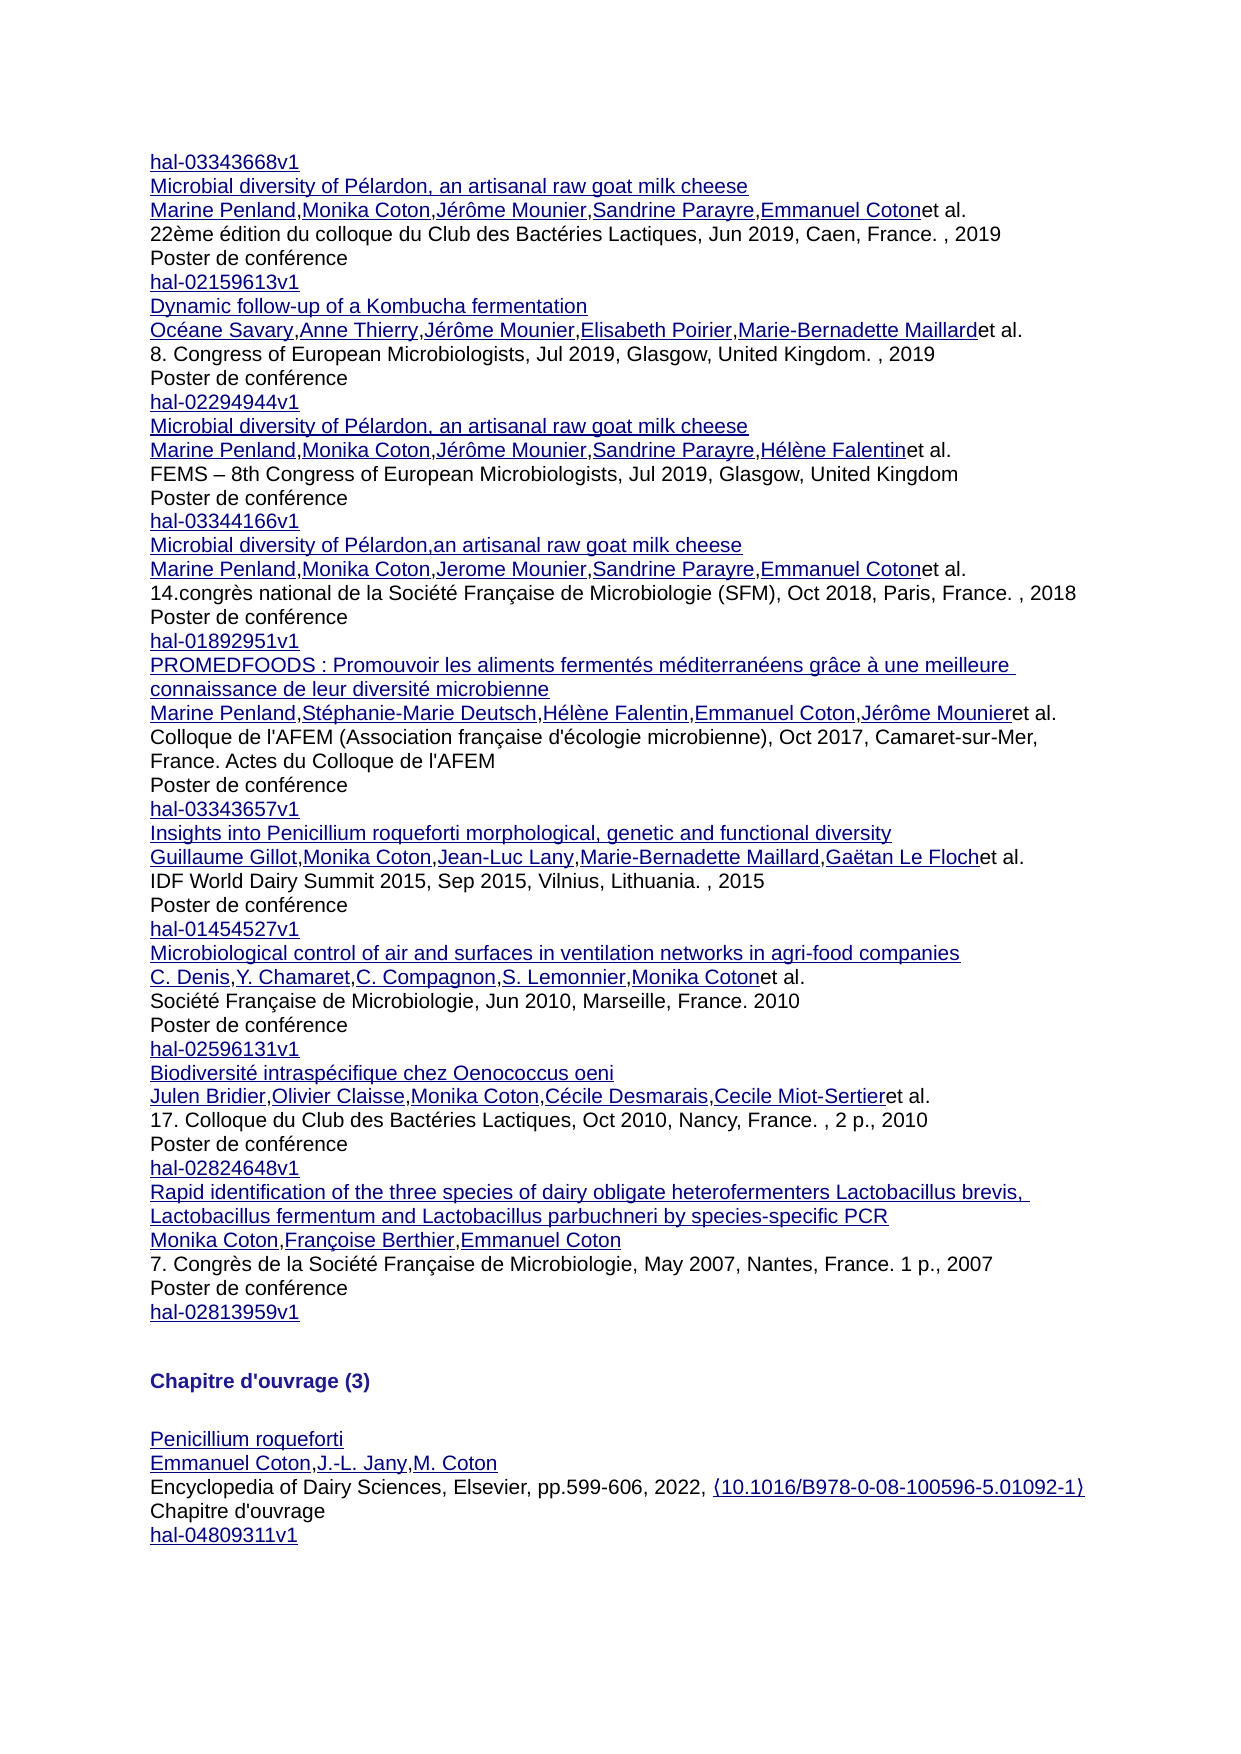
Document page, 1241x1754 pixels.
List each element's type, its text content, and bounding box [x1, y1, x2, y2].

table_cell Biodiversité intraspécifique chez Oenococcus oeni Julen Bridier,Olivier Claisse,Monika Coton,Cécile Desmarais,Cecile Miot-Sertieret al. 17. Colloque du Club des Bactéries Lactiques, Oct 2010, Nancy, France. , 2 p., 2010 Poster de conférence hal-02824648v1 [150, 1060, 1090, 1180]
table_cell PROMEDFOODS : Promouvoir les aliments fermentés méditerranéens grâce à une meilleure connaissance de leur diversité microbienne Marine Penland,Stéphanie-Marie Deutsch,Hélène Falentin,Emmanuel Coton,Jérôme Mounieret al. Colloque de l'AFEM (Association française d'écologie microbienne), Oct 2017, Camaret-sur-Mer, France. Actes du Colloque de l'AFEM Poster de conférence hal-03343657v1 [150, 653, 1090, 821]
table_cell Rapid identification of the three species of dairy obligate heterofermenters Lactobacillus brevis, Lactobacillus fermentum and Lactobacillus parbuchneri by species-specific PCR Monika Coton,Françoise Berthier,Emmanuel Coton 7. Congrès de la Société Française de Microbiologie, May 2007, Nantes, France. 1 p., 2007 Poster de conférence hal-02813959v1 [150, 1180, 1090, 1324]
table_cell Microbial diversity of Pélardon, an artisanal raw goat milk cheese Marine Penland,Monika Coton,Jérôme Mounier,Sandrine Parayre,Emmanuel Cotonet al. 22ème édition du colloque du Club des Bactéries Lactiques, Jun 2019, Caen, France. , 2019 Poster de conférence hal-02159613v1 [150, 174, 1090, 294]
table_cell Microbial diversity of Pélardon,an artisanal raw goat milk cheese Marine Penland,Monika Coton,Jerome Mounier,Sandrine Parayre,Emmanuel Cotonet al. 14.congrès national de la Société Française de Microbiologie (SFM), Oct 2018, Paris, France. , 2018 Poster de conférence hal-01892951v1 [150, 533, 1090, 653]
table_cell Microbial diversity of Pélardon, an artisanal raw goat milk cheese Marine Penland,Monika Coton,Jérôme Mounier,Sandrine Parayre,Hélène Falentinet al. FEMS – 8th Congress of European Microbiologists, Jul 2019, Glasgow, United Kingdom Poster de conférence hal-03344166v1 [150, 414, 1090, 533]
table_cell Dynamic follow-up of a Kombucha fermentation Océane Savary,Anne Thierry,Jérôme Mounier,Elisabeth Poirier,Marie-Bernadette Maillardet al. 8. Congress of European Microbiologists, Jul 2019, Glasgow, United Kingdom. , 2019 Poster de conférence hal-02294944v1 [150, 294, 1090, 413]
table_cell Insights into Penicillium roqueforti morphological, genetic and functional diversity Guillaume Gillot,Monika Coton,Jean-Luc Lany,Marie-Bernadette Maillard,Gaëtan Le Flochet al. IDF World Dairy Summit 2015, Sep 2015, Vilnius, Lithuania. , 2015 Poster de conférence hal-01454527v1 [150, 821, 1090, 941]
table_cell Microbiological control of air and surfaces in ventilation networks in agri-food companies C. Denis,Y. Chamaret,C. Compagnon,S. Lemonnier,Monika Cotonet al. Société Française de Microbiologie, Jun 2010, Marseille, France. 2010 Poster de conférence hal-02596131v1 [150, 941, 1090, 1060]
table_header Penicillium roqueforti Emmanuel Coton,J.-L. Jany,M. Coton Encyclopedia of Dairy Sciences, Elsevier, pp.599-606, 2022, ⟨10.1016/B978-0-08-100596-5.01092-1⟩ Chapitre d'ouvrage hal-04809311v1 [150, 1427, 1090, 1547]
table_cell Exploring microbial diversity of naturally fermented PDO Nyons table olives Marine Penland,Stéphanie-Marie Deutsch,Hélène Falentin,Christophe Le Meur,Emmanuel Cotonet al. FEMS – 8th Congress of European Microbiologists, Jul 2019, Glasgow, United Kingdom Poster de conférence hal-03343668v1 [150, 150, 1090, 174]
subtitle Chapitre d'ouvrage (3) [150, 1369, 1090, 1393]
